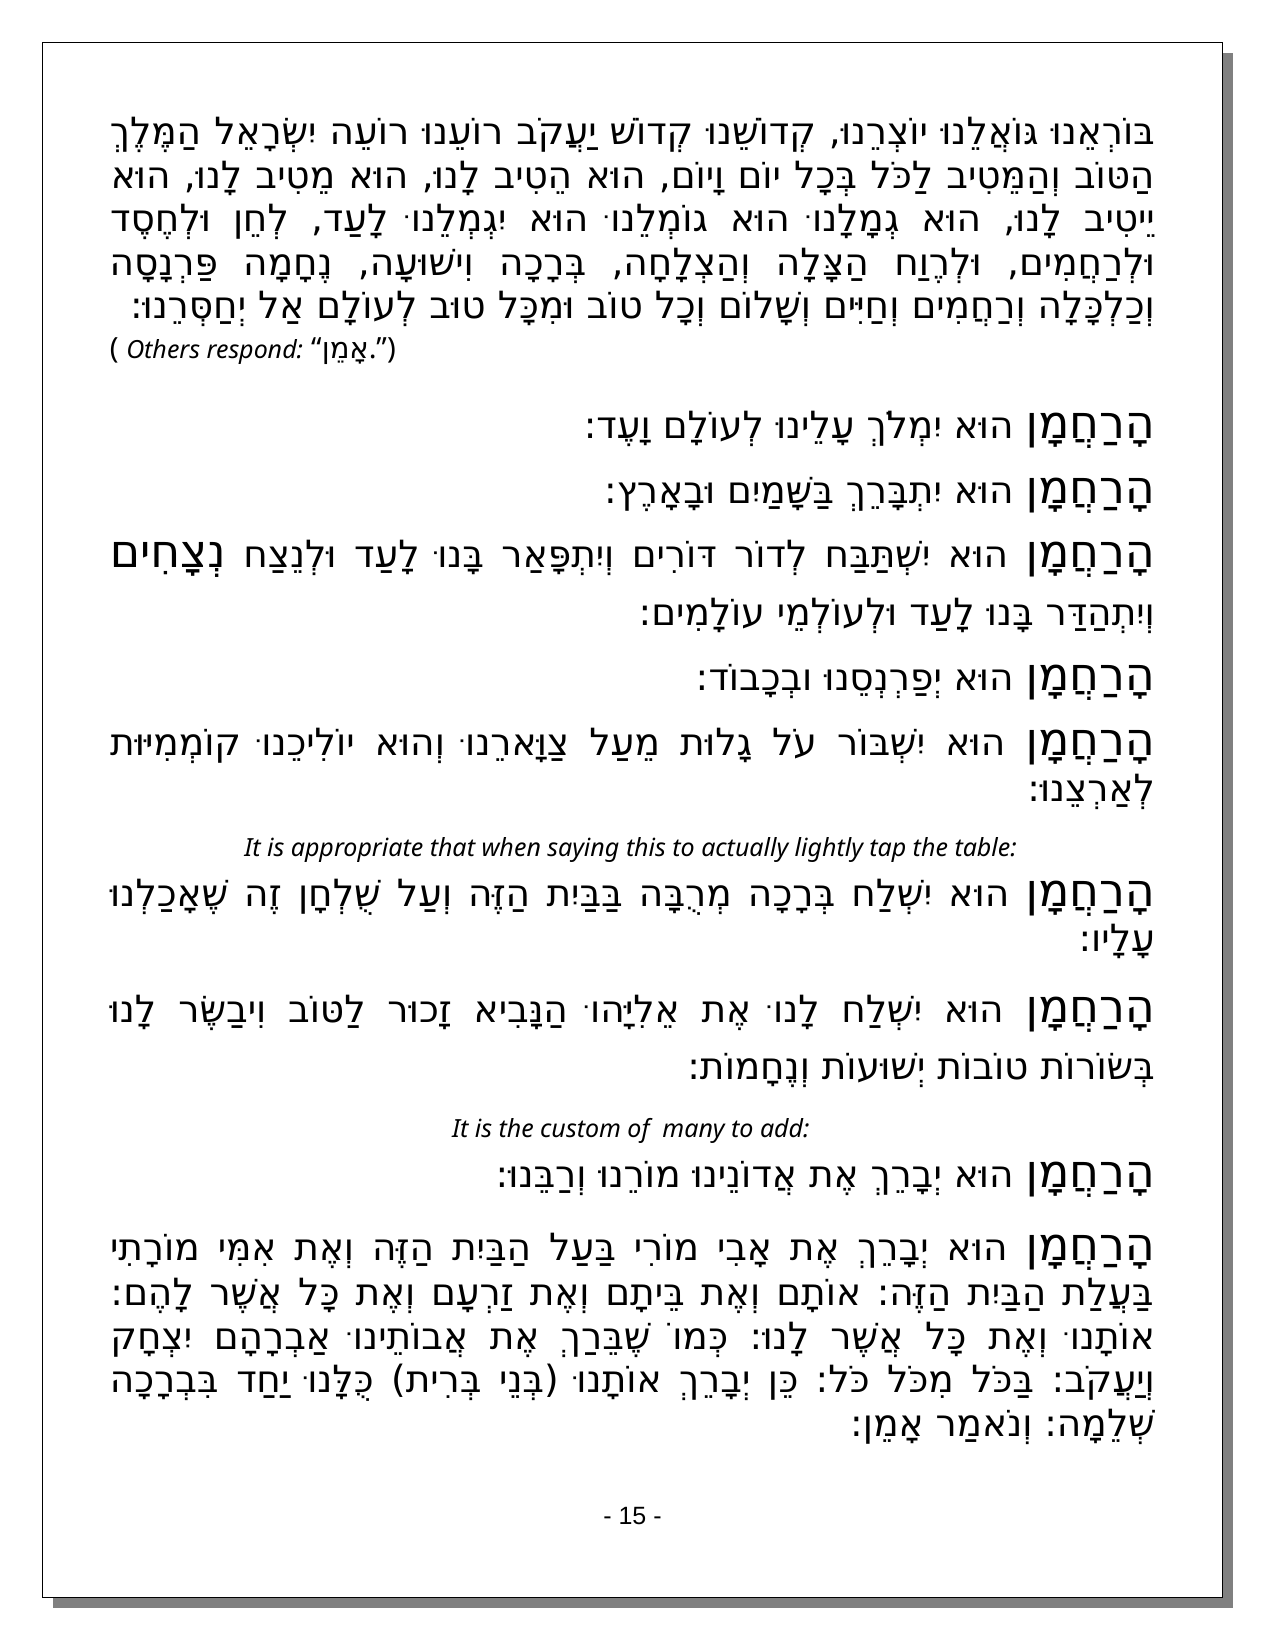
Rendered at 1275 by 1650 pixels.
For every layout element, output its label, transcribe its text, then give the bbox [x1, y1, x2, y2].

text הָרַחֲמָן הוּא יִשְׁתַּבַּח לְדוֹר דּוֹרִים וְיִתְפָּאַר בָּנוּ לָעַד וּלְנֵצַח נְצָחִים וְיִתְהַדַּר בָּנוּ לָעַד וּלְעוֹלְמֵי עוֹלָמִים: [109, 525, 1155, 637]
text הָרַחֲמָן הוּא יְפַרְנְסֵנוּ ובְכָבוֹד: [109, 648, 1155, 702]
text הָרַחֲמָן הוּא יִמְלֹךְ עָלֵינוּ לְעוֹלָם וָעֶד: [109, 396, 1155, 449]
text It is the custom of many to add: [109, 1111, 1155, 1145]
text בּוֹרְאֵנוּ גּוֹאֲלֵנוּ יוֹצְרֵנוּ, קְדוֹשֵׁנוּ קְדוֹשׁ יַעֲקֹב רוֹעֵנוּ רוֹעֵה יִשְׂרָאֵל הַמֶּלֶךְ הַטּוֹב וְהַמֵּטִיב לַכֹּל בְּכָל יוֹם וָיוֹם, הוּא הֵטִיב לָנוּ, הוּא מֵטִיב לָנוּ, הוּא יֵיטִיב לָנוּ, הוּא גְמָלָנוּ הוּא גוֹמְלֵנוּ הוּא יִגְמְלֵנוּ לָעַד, לְחֵן וּלְחֶסֶד וּלְרַחֲמִים, וּלְרֶוַח הַצָּלָה וְהַצְלָחָה, בְּרָכָה וִישׁוּעָה, נֶחָמָה פַּרְנָסָה וְכַלְכָּלָה וְרַחֲמִים וְחַיִּים וְשָׁלוֹם וְכָל טוֹב וּמִכָּל טוּב לְעוֹלָם אַל יְחַסְּרֵנוּ: [109, 109, 1155, 328]
text הָרַחֲמָן הוּא יִשְׁלַח לָנוּ אֶת אֵלִיָּהוּ הַנָּבִיא זָכוּר לַטּוֹב וִיבַשֶּׂר לָנוּ בְּשׂוֹרוֹת טוֹבוֹת יְשׁוּעוֹת וְנֶחָמוֹת: [109, 980, 1155, 1091]
text ( Others respond: “אָמֵן.”) [109, 328, 1155, 367]
text הָרַחֲמָן הוּא יִשְׁלַח בְּרָכָה מְרֻבָּה בַּבַּיִת הַזֶּה וְעַל שֻׁלְחָן זֶה שֶׁאָכַלְנוּ עָלָיו: [109, 863, 1155, 960]
text הָרַחֲמָן הוּא יְבָרֵךְ אֶת אֲדוֹנֵינוּ מוֹרֵנוּ וְרַבֵּנוּ: [109, 1145, 1155, 1198]
text הָרַחֲמָן הוּא יִשְׁבּוֹר עֹל גָלוּת מֵעַל צַוָּארֵנוּ וְהוּא יוֹלִיכֵנוּ קוֹמְמִיּוּת לְאַרְצֵנוּ: [109, 713, 1155, 810]
text It is appropriate that when saying this to actually lightly tap the table: [109, 829, 1155, 863]
text הָרַחֲמָן הוּא יִתְבָּרֵךְ בַּשָּׁמַיִם וּבָאָרֶץ: [109, 461, 1155, 514]
text הָרַחֲמָן הוּא יְבָרֵךְ אֶת אָבִי מוֹרִי בַּעַל הַבַּיִת הַזֶּה וְאֶת אִמִּי מוֹרָתִי בַּעֲלַת הַבַּיִת הַזֶּה: אוֹתָם וְאֶת בֵּיתָם וְאֶת זַרְעָם וְאֶת כָּל אֲשֶׁר לָהֶם: אוֹתָנוּ וְאֶת כָּל אֲשֶׁר לָנוּ: כְּמוֹ שֶׁבֵּרַךְ אֶת אֲבוֹתֵינוּ אַבְרָהָם יִצְחָק וְיַעֲקֹב: בַּכֹּל מִכֹּל כֹּל: כֵּן יְבָרֵךְ אוֹתָנוּ (בְּנֵי בְּרִית) כֻּלָּנוּ יַחַד בִּבְרָכָה שְׁלֵמָה: וְנֹאמַר אָמֵן: [109, 1217, 1155, 1445]
